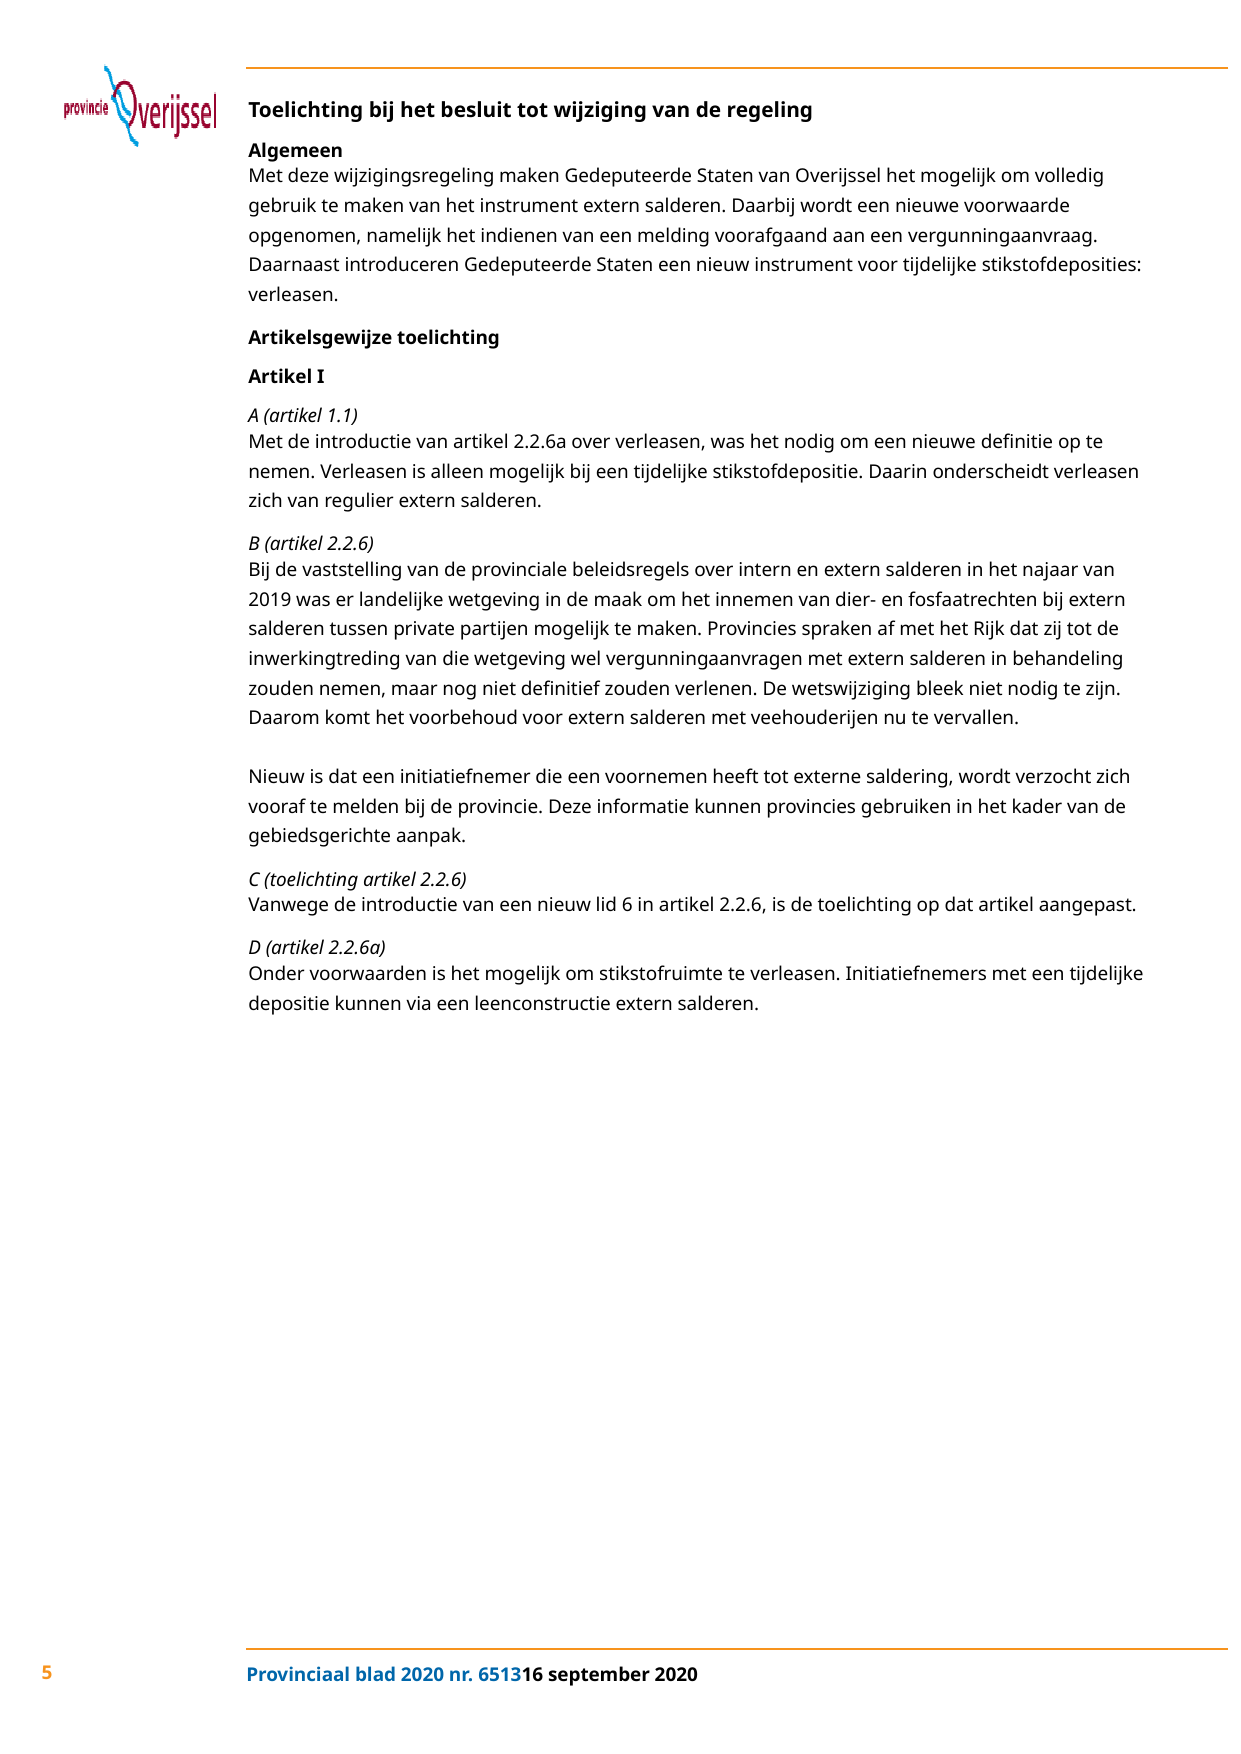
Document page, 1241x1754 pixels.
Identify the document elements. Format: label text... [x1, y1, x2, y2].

text C (toelichting artikel 2.2.6) [248, 866, 1152, 891]
text Onder voorwaarden is het mogelijk om stikstofruimte te verleasen. Initiatiefnemers met een tijdelijke depositie kunnen via een leenconstructie extern salderen. [248, 960, 1152, 1016]
text B (artikel 2.2.6) [248, 531, 1152, 556]
text Artikelsgewijze toelichting [248, 324, 1152, 350]
text Met de introductie van artikel 2.2.6a over verleasen, was het nodig om een nieuwe definitie op te nemen. Verleasen is alleen mogelijk bij een tijdelijke stikstofdepositie. Daarin onderscheidt verleasen zich van regulier extern salderen. [248, 428, 1152, 513]
text Algemeen [248, 137, 1152, 163]
text Toelichting bij het besluit tot wijziging van de regeling [248, 95, 1152, 123]
text Bij de vaststelling van de provinciale beleidsregels over intern en extern salderen in het najaar van 2019 was er landelijke wetgeving in de maak om het innemen van dier- en fosfaatrechten bij extern salderen tussen private partijen mogelijk te maken. Provincies spraken af met het Rijk dat zij tot de inwerkingtreding van die wetgeving wel vergunningaanvragen met extern salderen in behandeling zouden nemen, maar nog niet definitief zouden verlenen. De wetswijziging bleek niet nodig te zijn. Daarom komt het voorbehoud voor extern salderen met veehouderijen nu te vervallen. [248, 556, 1152, 730]
text A (artikel 1.1) [248, 403, 1152, 428]
text Nieuw is dat een initiatiefnemer die een voornemen heeft tot externe saldering, wordt verzocht zich vooraf te melden bij de provincie. Deze informatie kunnen provincies gebruiken in het kader van de gebiedsgerichte aanpak. [248, 763, 1152, 848]
text Met deze wijzigingsregeling maken Gedeputeerde Staten van Overijssel het mogelijk om volledig gebruik te maken van het instrument extern salderen. Daarbij wordt een nieuwe voorwaarde opgenomen, namelijk het indienen van een melding voorafgaand aan een vergunningaanvraag. Daarnaast introduceren Gedeputeerde Staten een nieuw instrument voor tijdelijke stikstofdeposities: verleasen. [248, 163, 1152, 307]
text D (artikel 2.2.6a) [248, 934, 1152, 960]
picture [41, 47, 231, 172]
text Artikel I [248, 363, 1152, 389]
text Vanwege de introductie van een nieuw lid 6 in artikel 2.2.6, is de toelichting op dat artikel aangepast. [248, 891, 1152, 917]
